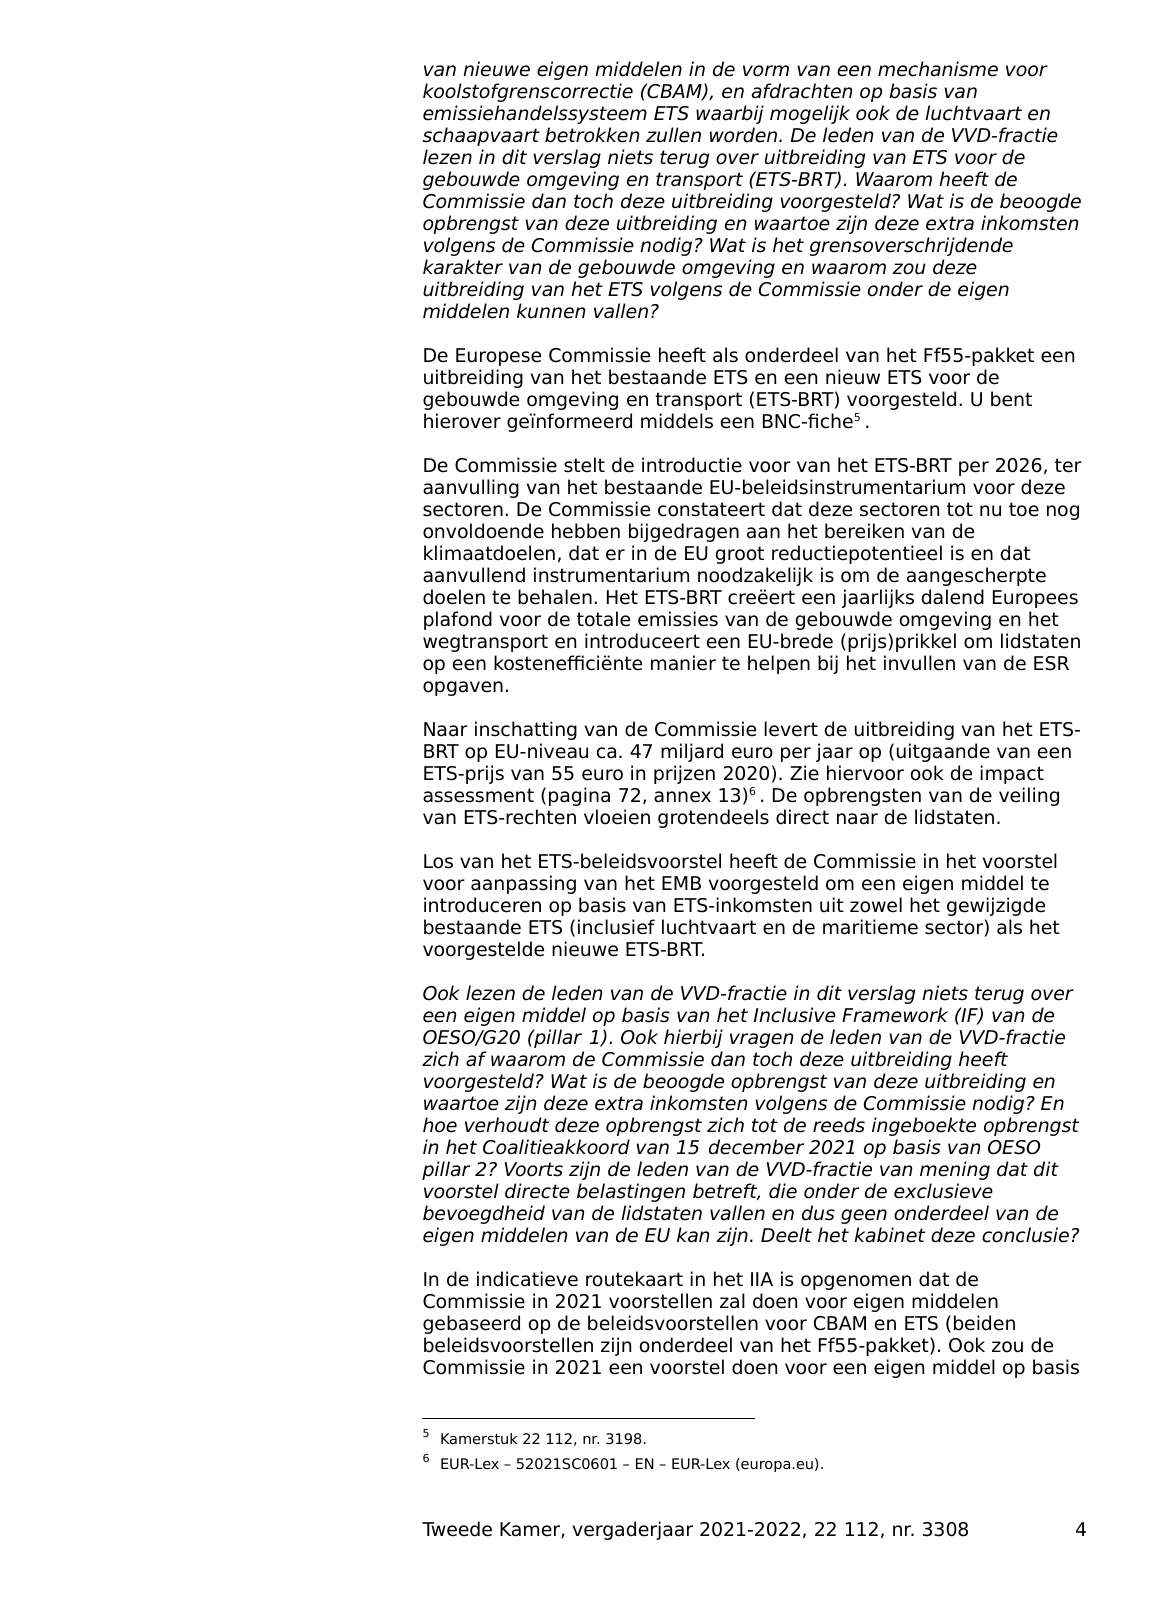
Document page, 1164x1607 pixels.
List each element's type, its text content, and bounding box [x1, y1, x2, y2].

text Kamerstuk 22 112, nr. 3198. [422, 1427, 1087, 1449]
text EUR-Lex – 52021SC0601 – EN – EUR-Lex (europa.eu). [422, 1452, 1087, 1474]
text De Europese Commissie heeft als onderdeel van het Ff55-pakket een uitbreiding van het bestaande ETS en een nieuw ETS voor de gebouwde omgeving en transport (ETS-BRT) voorgesteld. U bent hierover geïnformeerd middels een BNC-fiche. [422, 345, 1087, 433]
text Los van het ETS-beleidsvoorstel heeft de Commissie in het voorstel voor aanpassing van het EMB voorgesteld om een eigen middel te introduceren op basis van ETS-inkomsten uit zowel het gewijzigde bestaande ETS (inclusief luchtvaart en de maritieme sector) als het voorgestelde nieuwe ETS-BRT. [422, 851, 1087, 961]
text van nieuwe eigen middelen in de vorm van een mechanisme voor koolstofgrenscorrectie (CBAM), en afdrachten op basis van emissiehandelssysteem ETS waarbij mogelijk ook de luchtvaart en schaapvaart betrokken zullen worden. De leden van de VVD-fractie lezen in dit verslag niets terug over uitbreiding van ETS voor de gebouwde omgeving en transport (ETS-BRT). Waarom heeft de Commissie dan toch deze uitbreiding voorgesteld? Wat is de beoogde opbrengst van deze uitbreiding en waartoe zijn deze extra inkomsten volgens de Commissie nodig? Wat is het grensoverschrijdende karakter van de gebouwde omgeving en waarom zou deze uitbreiding van het ETS volgens de Commissie onder de eigen middelen kunnen vallen? [422, 59, 1087, 323]
text Ook lezen de leden van de VVD-fractie in dit verslag niets terug over een eigen middel op basis van het Inclusive Framework (IF) van de OESO/G20 (pillar 1). Ook hierbij vragen de leden van de VVD-fractie zich af waarom de Commissie dan toch deze uitbreiding heeft voorgesteld? Wat is de beoogde opbrengst van deze uitbreiding en waartoe zijn deze extra inkomsten volgens de Commissie nodig? En hoe verhoudt deze opbrengst zich tot de reeds ingeboekte opbrengst in het Coalitieakkoord van 15 december 2021 op basis van OESO pillar 2? Voorts zijn de leden van de VVD-fractie van mening dat dit voorstel directe belastingen betreft, die onder de exclusieve bevoegdheid van de lidstaten vallen en dus geen onderdeel van de eigen middelen van de EU kan zijn. Deelt het kabinet deze conclusie? [422, 983, 1087, 1247]
text In de indicatieve routekaart in het IIA is opgenomen dat de Commissie in 2021 voorstellen zal doen voor eigen middelen gebaseerd op de beleidsvoorstellen voor CBAM en ETS (beiden beleidsvoorstellen zijn onderdeel van het Ff55-pakket). Ook zou de Commissie in 2021 een voorstel doen voor een eigen middel op basis [422, 1269, 1087, 1379]
text Naar inschatting van de Commissie levert de uitbreiding van het ETS-BRT op EU-niveau ca. 47 miljard euro per jaar op (uitgaande van een ETS-prijs van 55 euro in prijzen 2020). Zie hiervoor ook de impact assessment (pagina 72, annex 13). De opbrengsten van de veiling van ETS-rechten vloeien grotendeels direct naar de lidstaten. [422, 719, 1087, 829]
text De Commissie stelt de introductie voor van het ETS-BRT per 2026, ter aanvulling van het bestaande EU-beleidsinstrumentarium voor deze sectoren. De Commissie constateert dat deze sectoren tot nu toe nog onvoldoende hebben bijgedragen aan het bereiken van de klimaatdoelen, dat er in de EU groot reductiepotentieel is en dat aanvullend instrumentarium noodzakelijk is om de aangescherpte doelen te behalen. Het ETS-BRT creëert een jaarlijks dalend Europees plafond voor de totale emissies van de gebouwde omgeving en het wegtransport en introduceert een EU-brede (prijs)prikkel om lidstaten op een kostenefficiënte manier te helpen bij het invullen van de ESR opgaven. [422, 455, 1087, 697]
